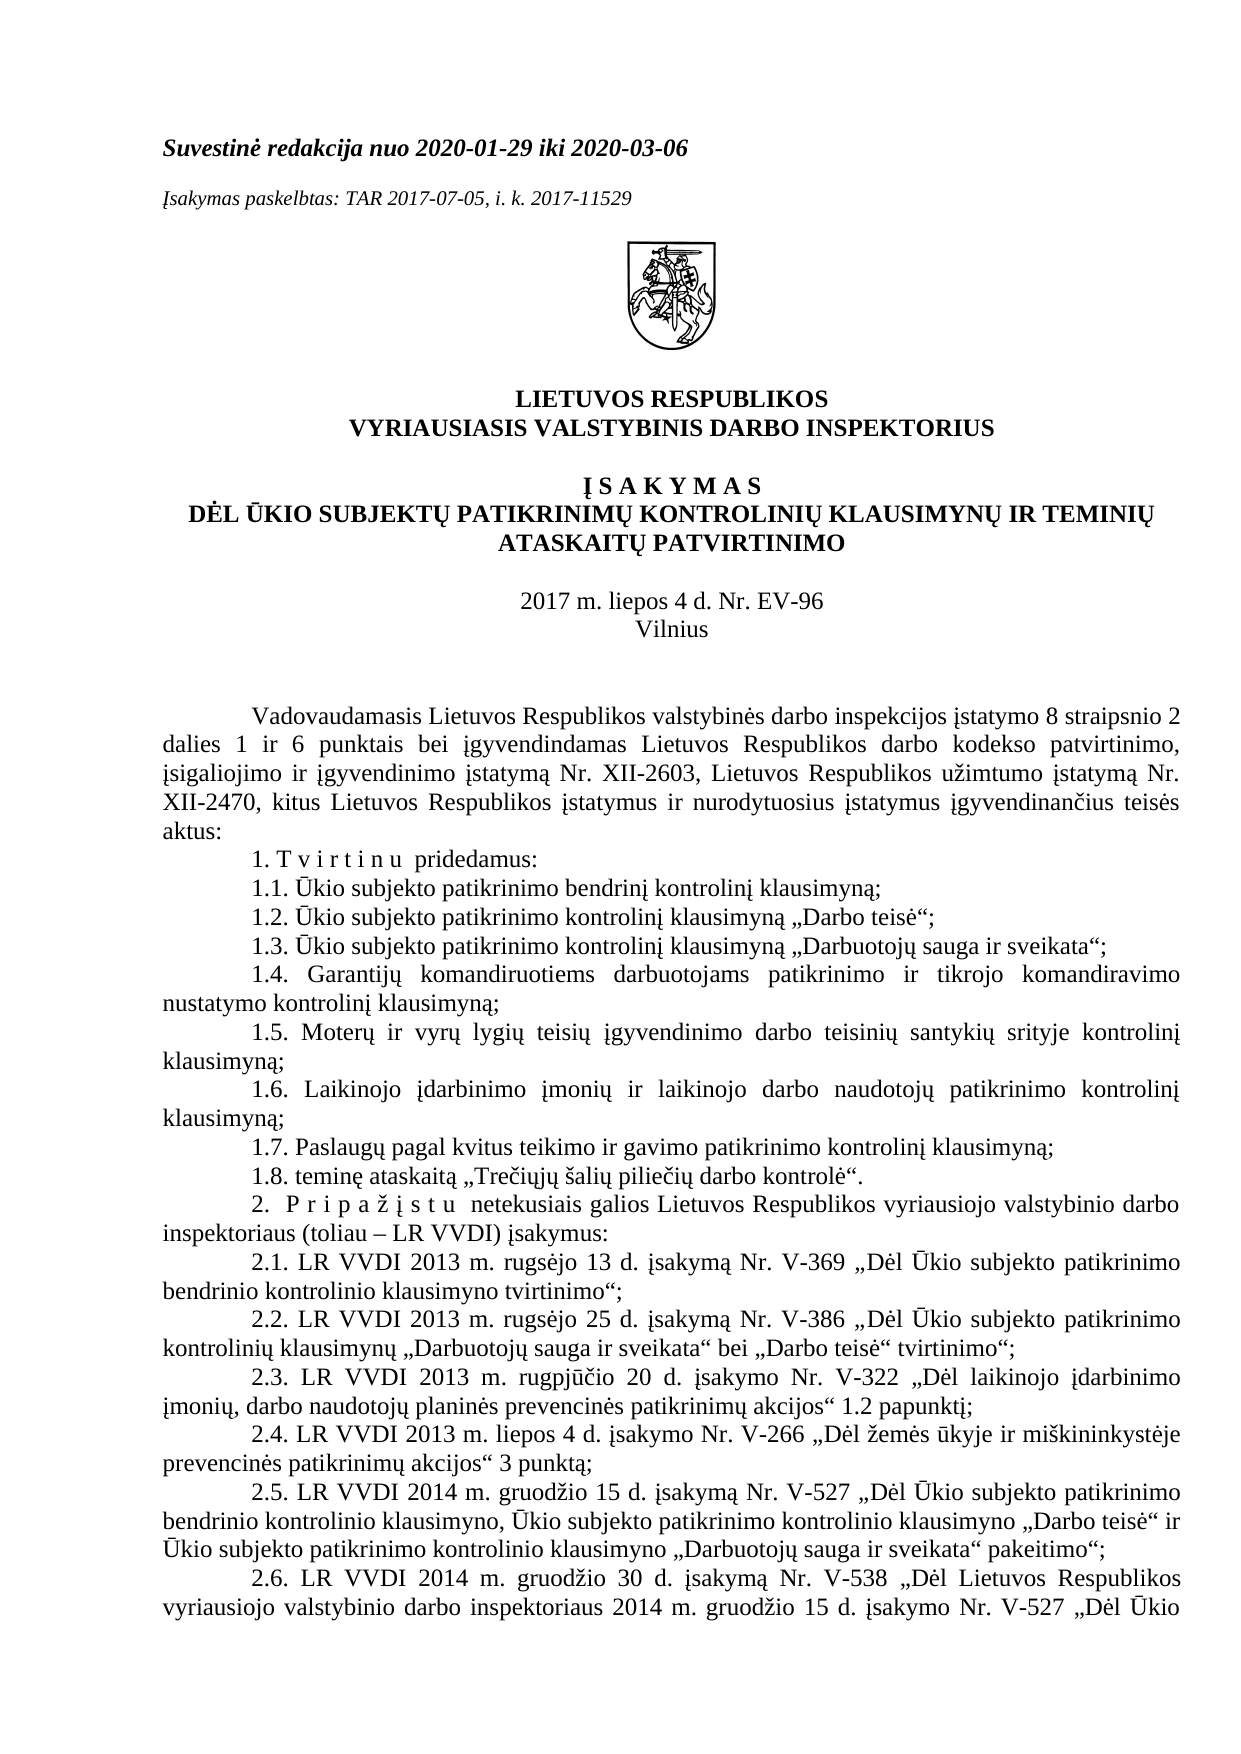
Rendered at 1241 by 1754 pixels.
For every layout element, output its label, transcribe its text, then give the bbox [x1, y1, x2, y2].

text 1.8. teminę ataskaitą „Trečiųjų šalių piliečių darbo kontrolė“. [162, 1161, 1181, 1189]
text 2.3. LR VVDI 2013 m. rugpjūčio 20 d. įsakymo Nr. V-322 „Dėl laikinojo įdarbinimo įmonių, darbo naudotojų planinės prevencinės patikrinimų akcijos“ 1.2 papunktį; [162, 1362, 1181, 1419]
text 1.2. Ūkio subjekto patikrinimo kontrolinį klausimyną „Darbo teisė“; [162, 902, 1181, 931]
text 2.6. LR VVDI 2014 m. gruodžio 30 d. įsakymą Nr. V-538 „Dėl Lietuvos Respublikos vyriausiojo valstybinio darbo inspektoriaus 2014 m. gruodžio 15 d. įsakymo Nr. V-527 „Dėl Ūkio [162, 1563, 1181, 1621]
text Įsakymas paskelbtas: TAR 2017-07-05, i. k. 2017-11529 [162, 186, 1181, 210]
text 2.2. LR VVDI 2013 m. rugsėjo 25 d. įsakymą Nr. V-386 „Dėl Ūkio subjekto patikrinimo kontrolinių klausimynų „Darbuotojų sauga ir sveikata“ bei „Darbo teisė“ tvirtinimo“; [162, 1304, 1181, 1362]
text 1.5. Moterų ir vyrų lygių teisių įgyvendinimo darbo teisinių santykių srityje kontrolinį klausimyną; [162, 1017, 1181, 1074]
text DĖL ŪKIO SUBJEKTŲ PATIKRINIMŲ KONTROLINIŲ KLAUSIMYNŲ IR TEMINIŲ ATASKAITŲ PATVIRTINIMO [162, 499, 1181, 557]
text 2017 m. liepos 4 d. Nr. EV-96 [162, 586, 1181, 614]
text 2. P r i p a ž į s t u netekusiais galios Lietuvos Respublikos vyriausiojo valstybinio darbo inspektoriaus (toliau – LR VVDI) įsakymus: [162, 1189, 1181, 1247]
text 2.4. LR VVDI 2013 m. liepos 4 d. įsakymo Nr. V-266 „Dėl žemės ūkyje ir miškininkystėje prevencinės patikrinimų akcijos“ 3 punktą; [162, 1419, 1181, 1477]
text Į S A K Y M A S [162, 471, 1181, 499]
text Vadovaudamasis Lietuvos Respublikos valstybinės darbo inspekcijos įstatymo 8 straipsnio 2 dalies 1 ir 6 punktais bei įgyvendindamas Lietuvos Respublikos darbo kodekso patvirtinimo, įsigaliojimo ir įgyvendinimo įstatymą Nr. XII-2603, Lietuvos Respublikos užimtumo įstatymą Nr. XII-2470, kitus Lietuvos Respublikos įstatymus ir nurodytuosius įstatymus įgyvendinančius teisės aktus: [162, 701, 1181, 844]
text 1.4. Garantijų komandiruotiems darbuotojams patikrinimo ir tikrojo komandiravimo nustatymo kontrolinį klausimyną; [162, 959, 1181, 1017]
text LIETUVOS RESPUBLIKOS [162, 384, 1181, 413]
text Vilnius [162, 614, 1181, 643]
text 1. T v i r t i n u pridedamus: [162, 844, 1181, 873]
text 2.5. LR VVDI 2014 m. gruodžio 15 d. įsakymą Nr. V-527 „Dėl Ūkio subjekto patikrinimo bendrinio kontrolinio klausimyno, Ūkio subjekto patikrinimo kontrolinio klausimyno „Darbo teisė“ ir Ūkio subjekto patikrinimo kontrolinio klausimyno „Darbuotojų sauga ir sveikata“ pakeitimo“; [162, 1477, 1181, 1563]
text Suvestinė redakcija nuo 2020-01-29 iki 2020-03-06 [162, 133, 1181, 162]
text 1.3. Ūkio subjekto patikrinimo kontrolinį klausimyną „Darbuotojų sauga ir sveikata“; [162, 931, 1181, 959]
text 1.1. Ūkio subjekto patikrinimo bendrinį kontrolinį klausimyną; [162, 873, 1181, 902]
text VYRIAUSIASIS VALSTYBINIS DARBO INSPEKTORIUS [162, 413, 1181, 442]
text 1.6. Laikinojo įdarbinimo įmonių ir laikinojo darbo naudotojų patikrinimo kontrolinį klausimyną; [162, 1074, 1181, 1132]
text 2.1. LR VVDI 2013 m. rugsėjo 13 d. įsakymą Nr. V-369 „Dėl Ūkio subjekto patikrinimo bendrinio kontrolinio klausimyno tvirtinimo“; [162, 1247, 1181, 1304]
text 1.7. Paslaugų pagal kvitus teikimo ir gavimo patikrinimo kontrolinį klausimyną; [162, 1132, 1181, 1161]
